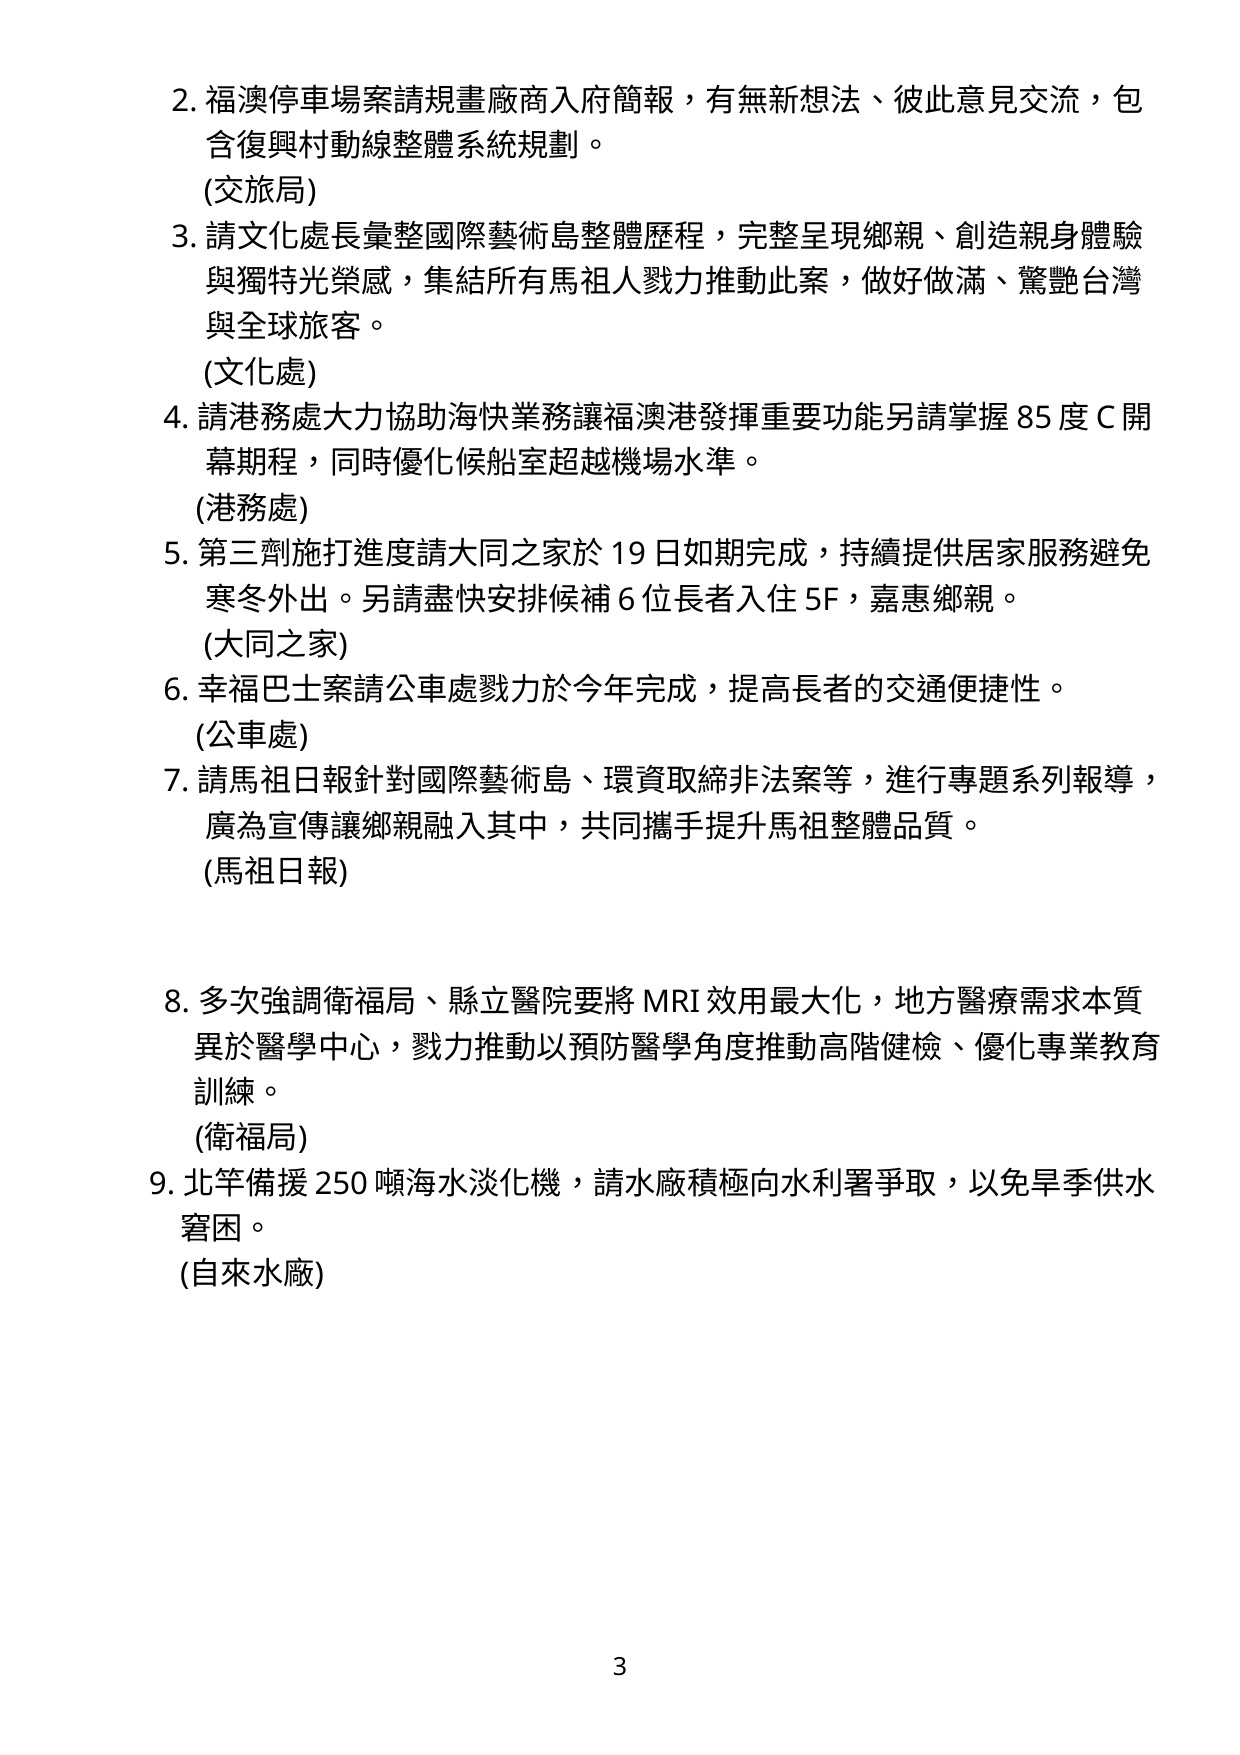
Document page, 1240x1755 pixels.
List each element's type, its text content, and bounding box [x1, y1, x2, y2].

text (大同之家) [163, 619, 1164, 664]
text (馬祖日報) [163, 846, 1164, 891]
text (港務處) [163, 483, 1164, 528]
text 5. 第三劑施打進度請大同之家於19日如期完成，持續提供居家服務避免寒冬外出。另請盡快安排候補6位長者入住5F，嘉惠鄉親。 [163, 528, 1164, 619]
text 7. 請馬祖日報針對國際藝術島、環資取締非法案等，進行專題系列報導，廣為宣傳讓鄉親融入其中，共同攜手提升馬祖整體品質。 [163, 755, 1164, 846]
text 窘困。 [180, 1203, 1164, 1248]
text (交旅局) [163, 166, 1164, 211]
text (公車處) [163, 710, 1164, 755]
text 2. 福澳停車場案請規畫廠商入府簡報，有無新想法、彼此意見交流，包含復興村動線整體系統規劃。 [163, 75, 1164, 166]
text 4. 請港務處大力協助海快業務讓福澳港發揮重要功能另請掌握85度C開幕期程，同時優化候船室超越機場水準。 [163, 392, 1164, 483]
text 6. 幸福巴士案請公車處戮力於今年完成，提高長者的交通便捷性。 [163, 664, 1164, 710]
text (自來水廠) [180, 1248, 1164, 1294]
text (衛福局) [163, 1112, 1164, 1158]
text 3. 請文化處長彙整國際藝術島整體歷程，完整呈現鄉親、創造親身體驗與獨特光榮感，集結所有馬祖人戮力推動此案，做好做滿、驚艷台灣與全球旅客。 [163, 211, 1164, 347]
text 8. 多次強調衛福局、縣立醫院要將MRI效用最大化，地方醫療需求本質異於醫學中心，戮力推動以預防醫學角度推動高階健檢、優化專業教育訓練。 [163, 977, 1164, 1112]
text (文化處) [163, 347, 1164, 392]
text 9. 北竿備援250噸海水淡化機，請水廠積極向水利署爭取，以免旱季供水 [149, 1158, 1164, 1203]
